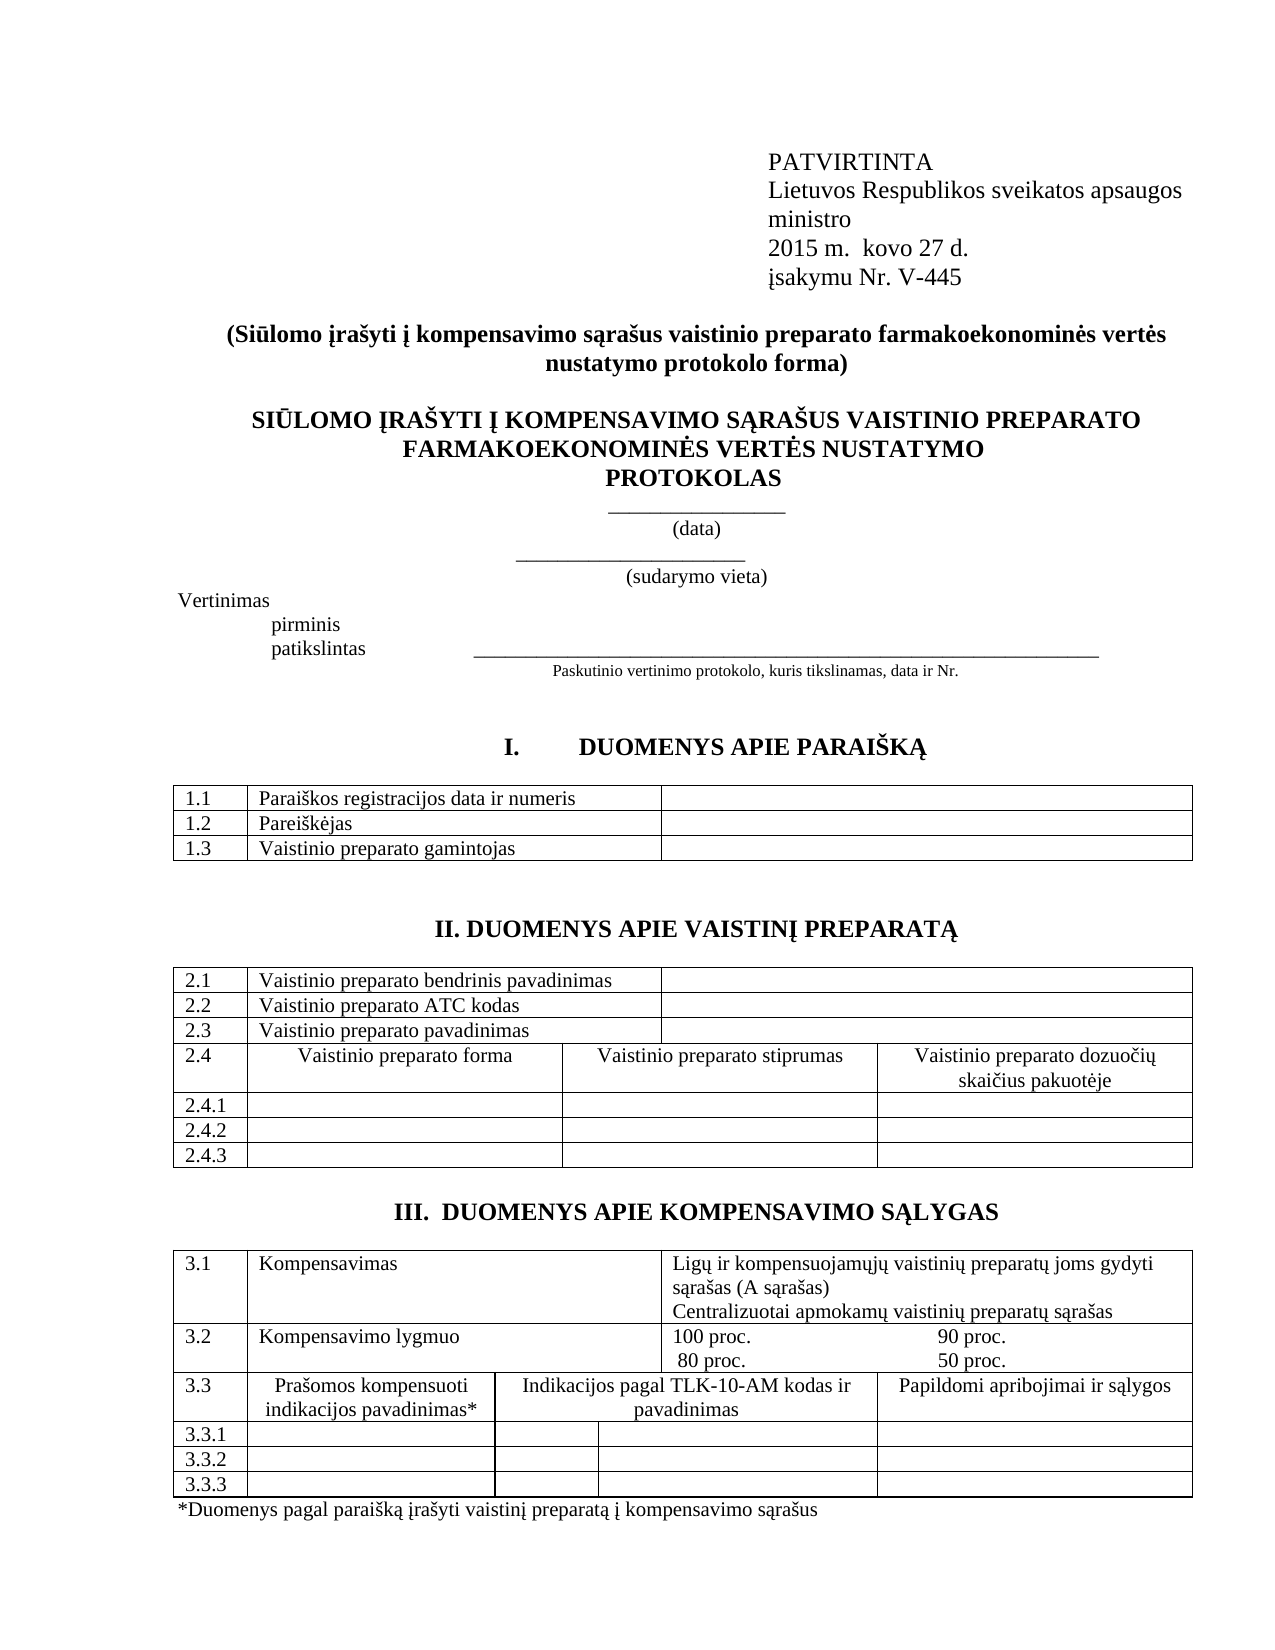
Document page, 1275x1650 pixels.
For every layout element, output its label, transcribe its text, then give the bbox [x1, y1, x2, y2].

table_cell [878, 1143, 1192, 1167]
text Vertinimas [177, 588, 1216, 612]
table_cell Vaistinio preparato forma [248, 1044, 562, 1092]
table_cell 3.2 [174, 1324, 247, 1372]
table_cell [248, 1118, 562, 1142]
table_cell [248, 1143, 562, 1167]
table_cell [662, 811, 1192, 835]
table_cell [878, 1447, 1192, 1471]
table_cell 1.3 [174, 836, 247, 860]
table_cell [878, 1093, 1192, 1117]
table_cell 1.2 [174, 811, 247, 835]
table_cell [662, 993, 1192, 1017]
text I. DUOMENYS APIE PARAIŠKĄ [215, 732, 1216, 761]
text PROTOKOLAS [177, 463, 1216, 492]
table_header Vaistinio preparato bendrinis pavadinimas [248, 968, 661, 992]
table_cell [599, 1447, 877, 1471]
table_cell Vaistinio preparato pavadinimas [248, 1018, 661, 1042]
table_cell Kompensavimo lygmuo [248, 1324, 661, 1372]
text (Siūlomo įrašyti į kompensavimo sąrašus vaistinio preparato farmakoekonominės vertės nustatymo protokolo forma) [177, 319, 1216, 377]
table_cell Pareiškėjas [248, 811, 661, 835]
table_header 3.1 [174, 1251, 247, 1323]
text (sudarymo vieta) [177, 564, 1216, 588]
table_cell [248, 1093, 562, 1117]
table_cell 2.4.2 [174, 1118, 247, 1142]
table_cell 2.2 [174, 993, 247, 1017]
table_cell Indikacijos pagal TLK-10-AM kodas ir pavadinimas [496, 1373, 877, 1421]
table_cell Vaistinio preparato dozuočių skaičius pakuotėje [878, 1044, 1192, 1092]
table_cell [496, 1472, 598, 1496]
table_header [662, 786, 1192, 810]
text ______________________ [177, 540, 1216, 564]
table_cell 2.3 [174, 1018, 247, 1042]
table_cell [878, 1422, 1192, 1446]
text II. DUOMENYS APIE VAISTINĮ PREPARATĄ [177, 914, 1216, 943]
table_cell [878, 1472, 1192, 1496]
table_cell 3.3 [174, 1373, 247, 1421]
text *Duomenys pagal paraišką įrašyti vaistinį preparatą į kompensavimo sąrašus [177, 1497, 1216, 1521]
table_cell [599, 1472, 877, 1496]
table_cell [662, 836, 1192, 860]
table_header Kompensavimas [248, 1251, 661, 1323]
table_cell 2.4.3 [174, 1143, 247, 1167]
table_cell [563, 1118, 877, 1142]
table_cell [248, 1422, 494, 1446]
table_header 2.1 [174, 968, 247, 992]
table_header 1.1 [174, 786, 247, 810]
table_cell Vaistinio preparato ATC kodas [248, 993, 661, 1017]
table_cell Papildomi apribojimai ir sąlygos [878, 1373, 1192, 1421]
text _________________ [177, 492, 1216, 516]
text SIŪLOMO ĮRAŠYTI Į KOMPENSAVIMO SĄRAŠUS VAISTINIO PREPARATO FARMAKOEKONOMINĖS VERTĖS NUSTATYMO [177, 406, 1216, 463]
table_header Ligų ir kompensuojamųjų vaistinių preparatų joms gydyti sąrašas (A sąrašas) Centralizuotai apmokamų vaistinių preparatų sąrašas [662, 1251, 1192, 1323]
text pirminis [177, 612, 1216, 636]
text Lietuvos Respublikos sveikatos apsaugos ministro [768, 176, 1216, 233]
table_cell [563, 1143, 877, 1167]
table_cell 3.3.1 [174, 1422, 247, 1446]
text PATVIRTINTA [768, 147, 1216, 176]
table_cell Prašomos kompensuoti indikacijos pavadinimas* [248, 1373, 494, 1421]
table_cell [248, 1472, 494, 1496]
table_cell [599, 1422, 877, 1446]
table_cell [563, 1093, 877, 1117]
table_cell 2.4.1 [174, 1093, 247, 1117]
text (data) [177, 516, 1216, 540]
table_cell Vaistinio preparato gamintojas [248, 836, 661, 860]
text 2015 m. kovo 27 d. [768, 233, 1216, 262]
table_cell 2.4 [174, 1044, 247, 1092]
text Paskutinio vertinimo protokolo, kuris tikslinamas, data ir Nr. [177, 660, 1216, 679]
table_cell 3.3.2 [174, 1447, 247, 1471]
table_header [662, 968, 1192, 992]
table_cell Vaistinio preparato stiprumas [563, 1044, 877, 1092]
table_cell 3.3.3 [174, 1472, 247, 1496]
table_cell [662, 1018, 1192, 1042]
text patikslintas ____________________________________________________________ [177, 636, 1216, 660]
text įsakymu Nr. V-445 [768, 262, 1216, 291]
table_header Paraiškos registracijos data ir numeris [248, 786, 661, 810]
table_cell [496, 1422, 598, 1446]
text III. DUOMENYS APIE KOMPENSAVIMO SĄLYGAS [177, 1197, 1216, 1225]
table_cell [496, 1447, 598, 1471]
table_cell [248, 1447, 494, 1471]
table_cell [878, 1118, 1192, 1142]
table_cell 100 proc. 90 proc. 80 proc. 50 proc. [662, 1324, 1192, 1372]
